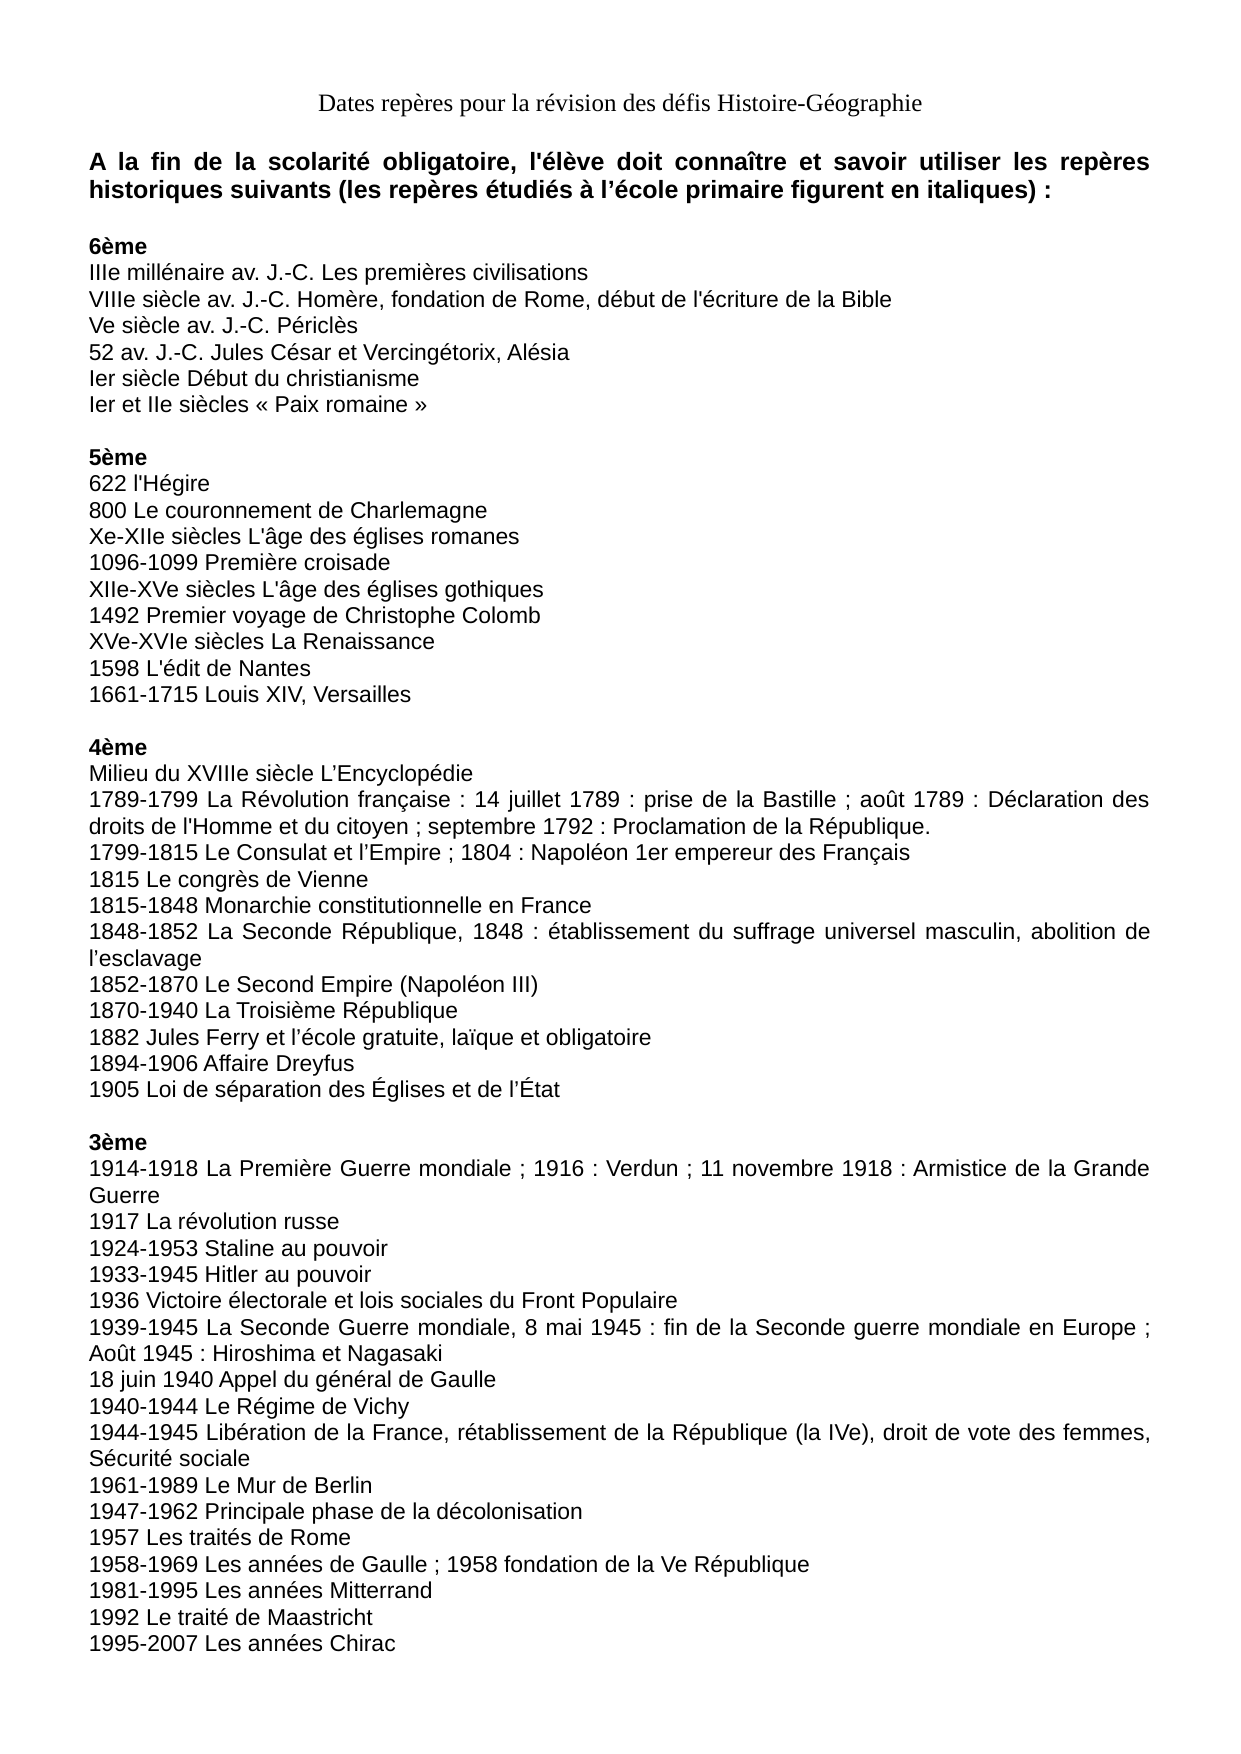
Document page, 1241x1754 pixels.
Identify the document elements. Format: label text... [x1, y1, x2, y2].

text 1961-1989 Le Mur de Berlin [88, 1472, 1152, 1498]
text XIIe-XVe siècles L'âge des églises gothiques [88, 576, 1152, 602]
text 1870-1940 La Troisième République [88, 997, 1152, 1024]
text 1492 Premier voyage de Christophe Colomb [88, 602, 1152, 628]
text Ier siècle Début du christianisme [88, 365, 1152, 391]
text 52 av. J.-C. Jules César et Vercingétorix, Alésia [88, 338, 1152, 365]
text 1799-1815 Le Consulat et l’Empire ; 1804 : Napoléon 1er empereur des Français [88, 839, 1152, 866]
text 3ème [88, 1129, 1152, 1155]
text 1981-1995 Les années Mitterrand [88, 1577, 1152, 1603]
text 4ème [88, 734, 1152, 760]
text 800 Le couronnement de Charlemagne [88, 497, 1152, 523]
text Ier et IIe siècles « Paix romaine » [88, 391, 1152, 417]
text 1882 Jules Ferry et l’école gratuite, laïque et obligatoire [88, 1024, 1152, 1050]
text Milieu du XVIIIe siècle L’Encyclopédie [88, 760, 1152, 786]
text 622 l'Hégire [88, 470, 1152, 497]
text 1905 Loi de séparation des Églises et de l’État [88, 1076, 1152, 1103]
text 1815-1848 Monarchie constitutionnelle en France [88, 892, 1152, 918]
text 1917 La révolution russe [88, 1208, 1152, 1234]
text 1914-1918 La Première Guerre mondiale ; 1916 : Verdun ; 11 novembre 1918 : Armistice de la Grande Guerre [88, 1155, 1152, 1208]
text 6ème [88, 233, 1152, 259]
text IIIe millénaire av. J.-C. Les premières civilisations [88, 259, 1152, 286]
text 1992 Le traité de Maastricht [88, 1603, 1152, 1630]
text 18 juin 1940 Appel du général de Gaulle [88, 1366, 1152, 1393]
text 1940-1944 Le Régime de Vichy [88, 1393, 1152, 1419]
text 5ème [88, 444, 1152, 470]
text A la fin de la scolarité obligatoire, l'élève doit connaître et savoir utiliser les repères historiques suivants (les repères étudiés à l’école primaire figurent en italiques) : [88, 147, 1152, 204]
text 1815 Le congrès de Vienne [88, 866, 1152, 892]
text XVe-XVIe siècles La Renaissance [88, 628, 1152, 655]
text 1661-1715 Louis XIV, Versailles [88, 681, 1152, 707]
text 1848-1852 La Seconde République, 1848 : établissement du suffrage universel masculin, abolition de l’esclavage [88, 918, 1152, 971]
text 1852-1870 Le Second Empire (Napoléon III) [88, 971, 1152, 997]
text 1894-1906 Affaire Dreyfus [88, 1050, 1152, 1076]
text Ve siècle av. J.-C. Périclès [88, 312, 1152, 338]
text 1995-2007 Les années Chirac [88, 1630, 1152, 1656]
text 1789-1799 La Révolution française : 14 juillet 1789 : prise de la Bastille ; août 1789 : Déclaration des droits de l'Homme et du citoyen ; septembre 1792 : Proclamation de la République. [88, 786, 1152, 839]
text 1958-1969 Les années de Gaulle ; 1958 fondation de la Ve République [88, 1551, 1152, 1577]
text 1944-1945 Libération de la France, rétablissement de la République (la IVe), droit de vote des femmes, Sécurité sociale [88, 1419, 1152, 1472]
text 1936 Victoire électorale et lois sociales du Front Populaire [88, 1287, 1152, 1313]
text VIIIe siècle av. J.-C. Homère, fondation de Rome, début de l'écriture de la Bible [88, 286, 1152, 312]
text 1933-1945 Hitler au pouvoir [88, 1261, 1152, 1287]
text 1598 L'édit de Nantes [88, 655, 1152, 681]
text Xe-XIIe siècles L'âge des églises romanes [88, 523, 1152, 549]
text 1957 Les traités de Rome [88, 1524, 1152, 1551]
text 1947-1962 Principale phase de la décolonisation [88, 1498, 1152, 1524]
text 1096-1099 Première croisade [88, 549, 1152, 576]
text 1939-1945 La Seconde Guerre mondiale, 8 mai 1945 : fin de la Seconde guerre mondiale en Europe ; Août 1945 : Hiroshima et Nagasaki [88, 1313, 1152, 1366]
text 1924-1953 Staline au pouvoir [88, 1234, 1152, 1261]
